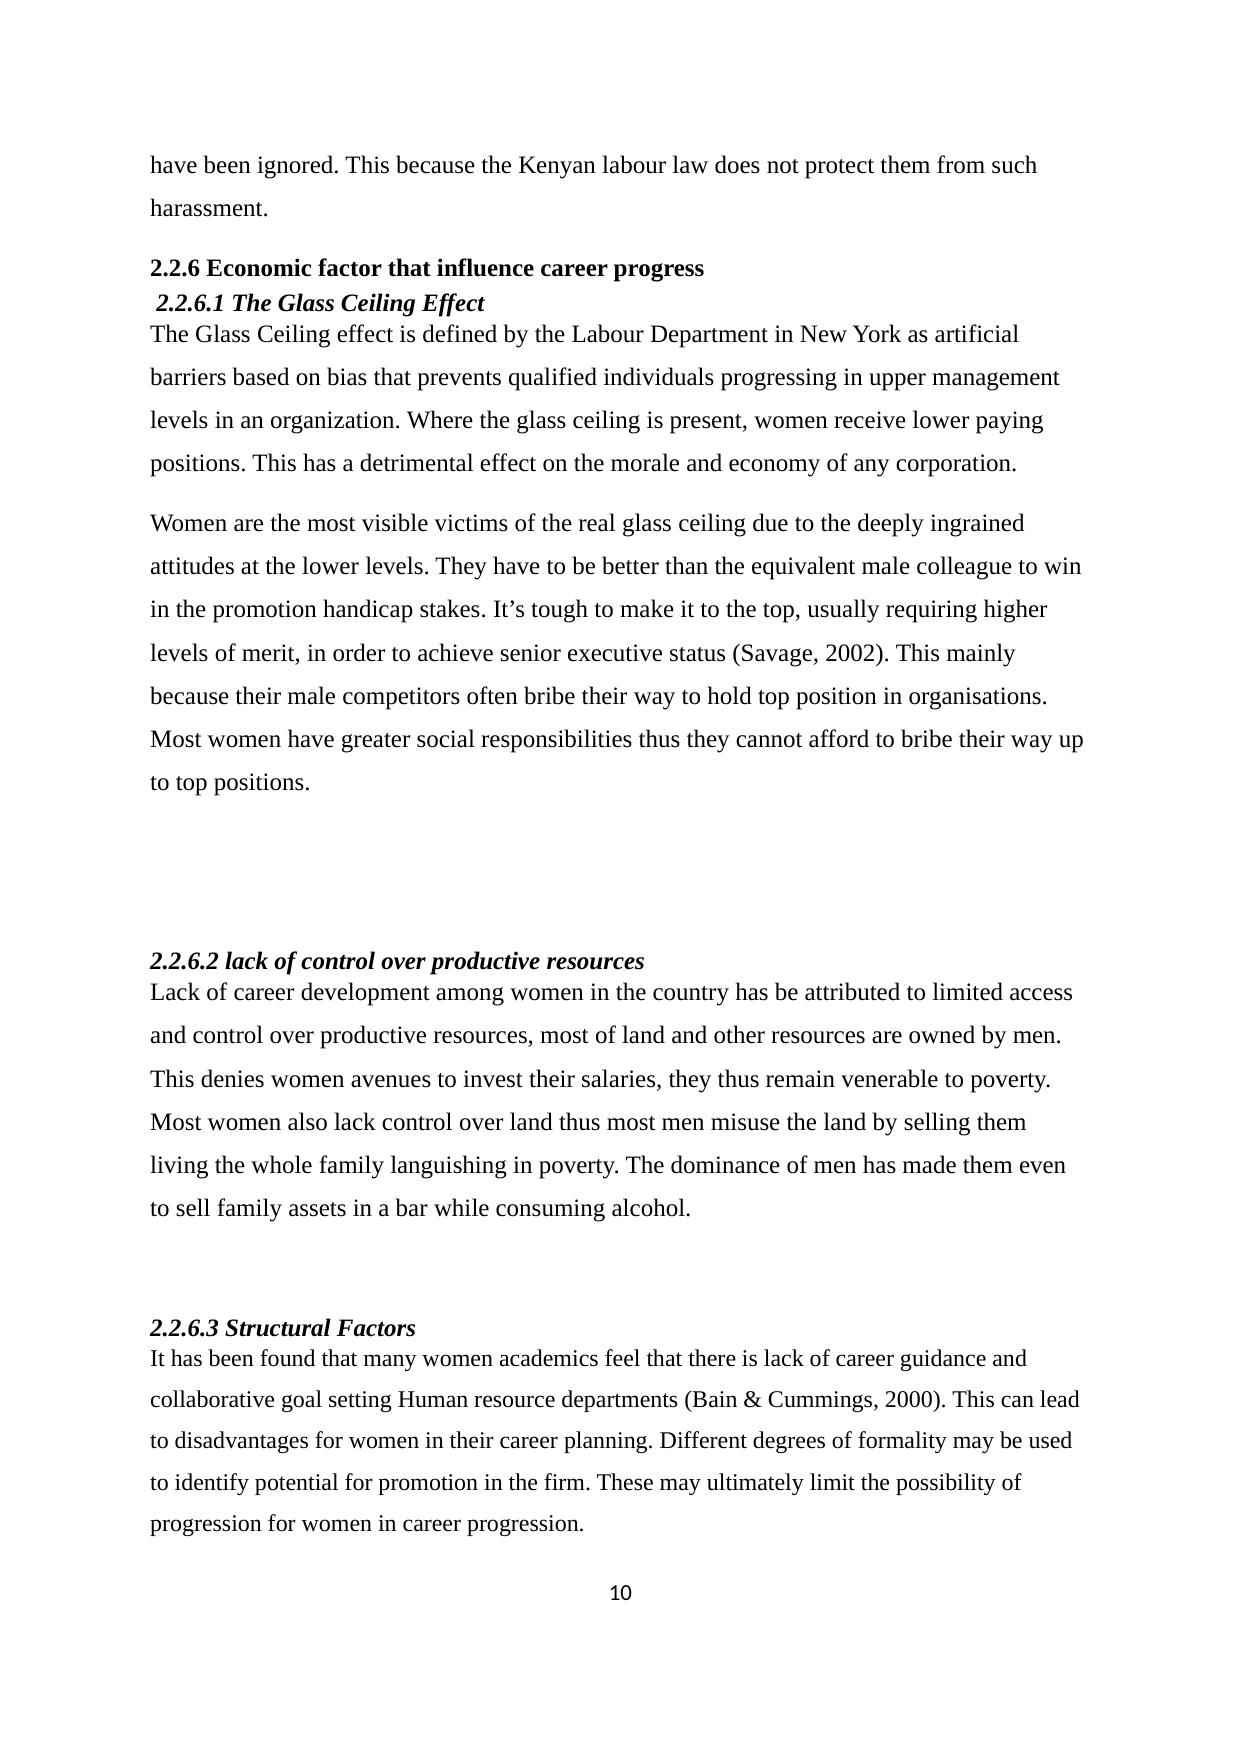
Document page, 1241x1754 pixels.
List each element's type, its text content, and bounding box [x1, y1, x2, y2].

text Women are the most visible victims of the real glass ceiling due to the deeply ingrained attitudes at the lower levels. They have to be better than the equivalent male colleague to win in the promotion handicap stakes. It’s tough to make it to the top, usually requiring higher levels of merit, in order to achieve senior executive status (Savage, 2002). This mainly because their male competitors often bribe their way to hold top position in organisations. Most women have greater social responsibilities thus they cannot afford to bribe their way up to top positions. [150, 508, 1090, 796]
subtitle 2.2.6.1 The Glass Ceiling Effect [150, 288, 1090, 317]
text The Glass Ceiling effect is defined by the Labour Department in New York as artificial barriers based on bias that prevents qualified individuals progressing in upper management levels in an organization. Where the glass ceiling is present, women receive lower paying positions. This has a detrimental effect on the morale and economy of any corporation. [150, 319, 1090, 477]
text have been ignored. This because the Kenyan labour law does not protect them from such harassment. [150, 150, 1090, 222]
subtitle 2.2.6.3 Structural Factors [150, 1313, 1090, 1341]
text It has been found that many women academics feel that there is lack of career guidance and collaborative goal setting Human resource departments (Bain & Cummings, 2000). This can lead to disadvantages for women in their career planning. Different degrees of formality may be used to identify potential for promotion in the firm. These may ultimately limit the possibility of progression for women in career progression. [150, 1344, 1090, 1537]
subtitle 2.2.6.2 lack of control over productive resources [150, 946, 1090, 975]
subtitle 2.2.6 Economic factor that influence career progress [150, 253, 1090, 282]
text Lack of career development among women in the country has be attributed to limited access and control over productive resources, most of land and other resources are owned by men. This denies women avenues to invest their salaries, they thus remain venerable to poverty. Most women also lack control over land thus most men misuse the land by selling them living the whole family languishing in poverty. The dominance of men has made them even to sell family assets in a bar while consuming alcohol. [150, 977, 1090, 1222]
